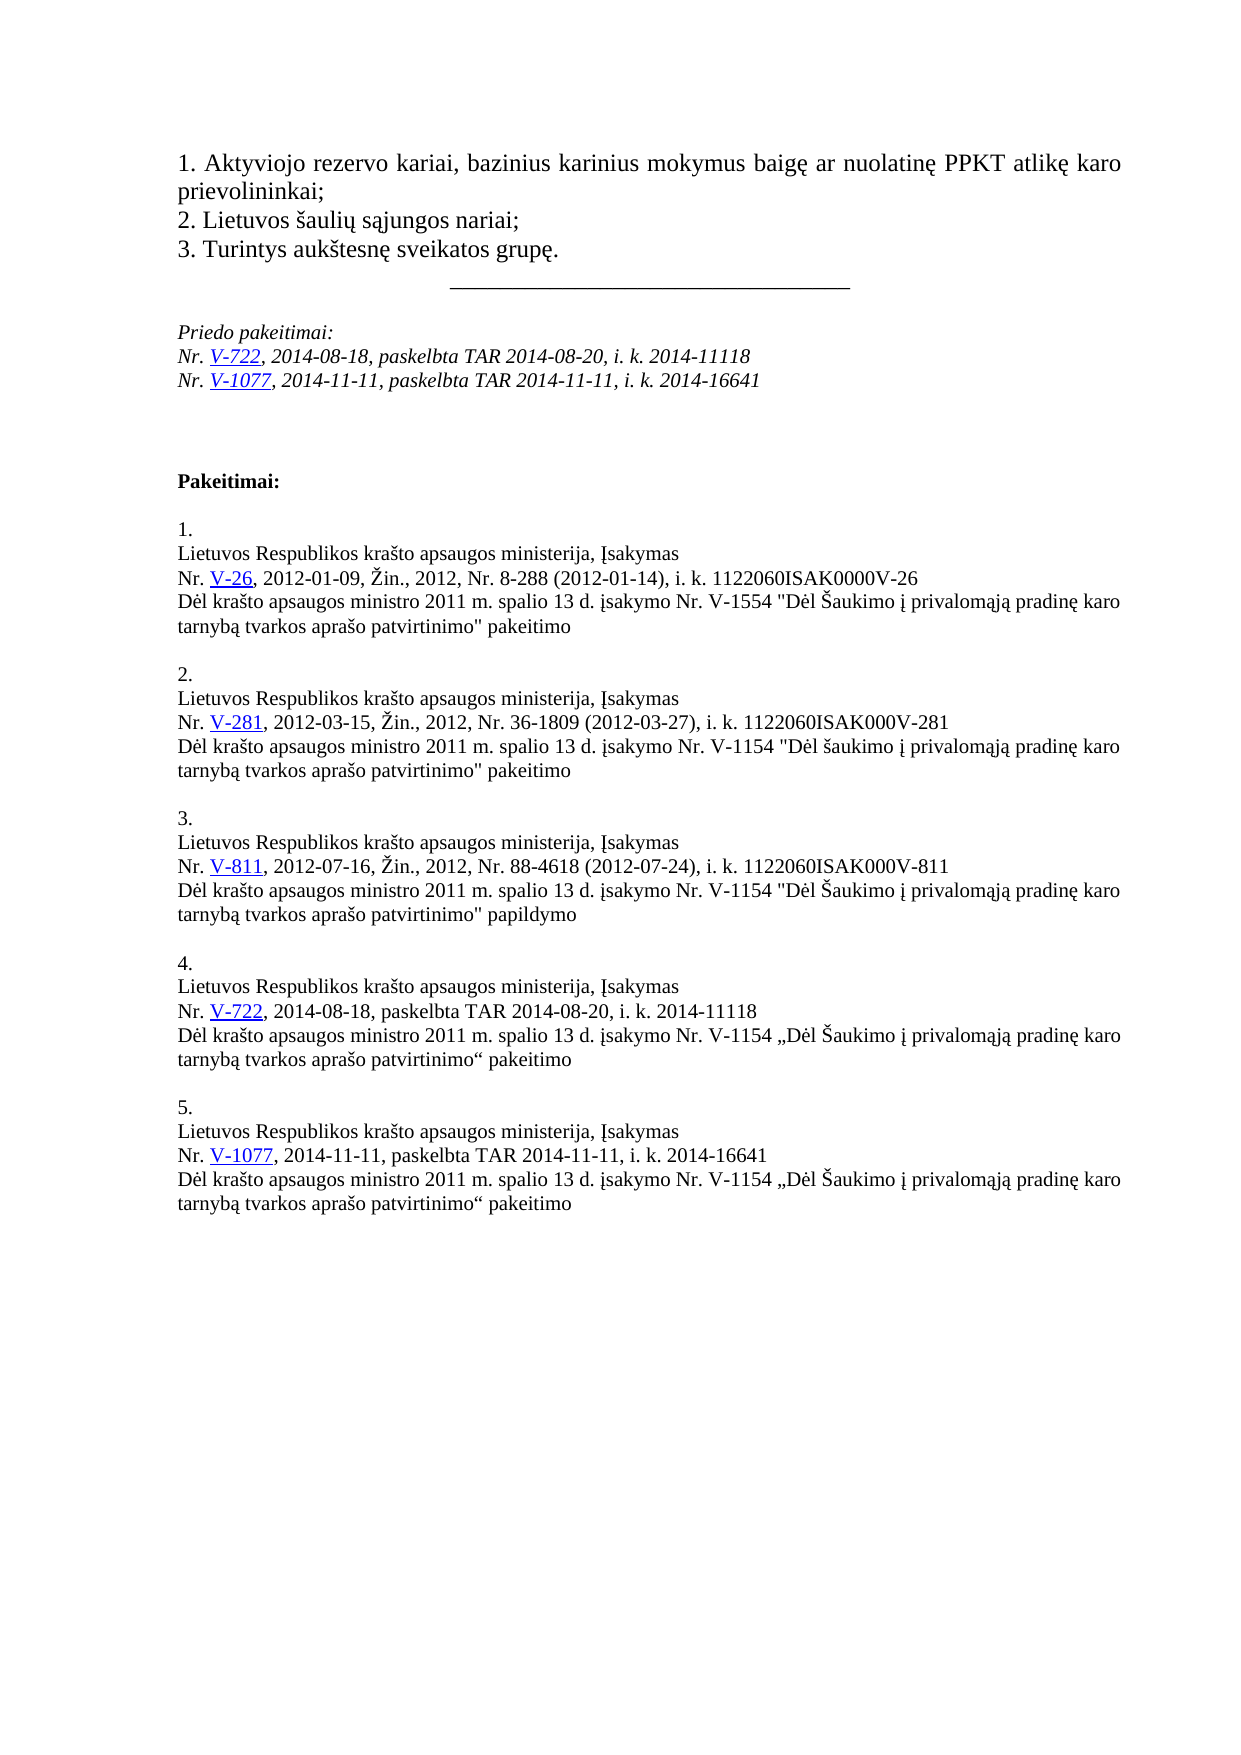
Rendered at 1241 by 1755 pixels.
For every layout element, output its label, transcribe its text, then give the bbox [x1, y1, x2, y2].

text Dėl krašto apsaugos ministro 2011 m. spalio 13 d. įsakymo Nr. V-1154 "Dėl šaukimo į privalomąją pradinę karo tarnybą tvarkos aprašo patvirtinimo" pakeitimo [177, 734, 1122, 782]
text Lietuvos Respublikos krašto apsaugos ministerija, Įsakymas [177, 686, 1122, 710]
text 5. [177, 1095, 1122, 1119]
text Lietuvos Respublikos krašto apsaugos ministerija, Įsakymas [177, 541, 1122, 565]
text Dėl krašto apsaugos ministro 2011 m. spalio 13 d. įsakymo Nr. V-1154 „Dėl Šaukimo į privalomąją pradinę karo tarnybą tvarkos aprašo patvirtinimo“ pakeitimo [177, 1023, 1122, 1071]
text Nr. V-281, 2012-03-15, Žin., 2012, Nr. 36-1809 (2012-03-27), i. k. 1122060ISAK000V-281 [177, 710, 1122, 734]
text Nr. V-26, 2012-01-09, Žin., 2012, Nr. 8-288 (2012-01-14), i. k. 1122060ISAK0000V-26 [177, 565, 1122, 589]
text Nr. V-722, 2014-08-18, paskelbta TAR 2014-08-20, i. k. 2014-11118 [177, 344, 1122, 368]
text Nr. V-1077, 2014-11-11, paskelbta TAR 2014-11-11, i. k. 2014-16641 [177, 1143, 1122, 1167]
text Lietuvos Respublikos krašto apsaugos ministerija, Įsakymas [177, 974, 1122, 998]
text Pakeitimai: [177, 469, 1122, 493]
text ________________________________ [177, 263, 1122, 291]
text Dėl krašto apsaugos ministro 2011 m. spalio 13 d. įsakymo Nr. V-1154 "Dėl Šaukimo į privalomąją pradinę karo tarnybą tvarkos aprašo patvirtinimo" papildymo [177, 878, 1122, 926]
text 2. [177, 662, 1122, 686]
text Priedo pakeitimai: [177, 320, 1122, 344]
text Dėl krašto apsaugos ministro 2011 m. spalio 13 d. įsakymo Nr. V-1554 "Dėl Šaukimo į privalomąją pradinę karo tarnybą tvarkos aprašo patvirtinimo" pakeitimo [177, 589, 1122, 638]
text 4. [177, 950, 1122, 974]
text 1. Aktyviojo rezervo kariai, bazinius karinius mokymus baigę ar nuolatinę PPKT atlikę karo prievolininkai; [177, 148, 1122, 205]
text Lietuvos Respublikos krašto apsaugos ministerija, Įsakymas [177, 1119, 1122, 1143]
text 1. [177, 517, 1122, 541]
text 2. Lietuvos šaulių sąjungos nariai; [177, 205, 1122, 234]
text 3. Turintys aukštesnę sveikatos grupę. [177, 234, 1122, 263]
text Nr. V-811, 2012-07-16, Žin., 2012, Nr. 88-4618 (2012-07-24), i. k. 1122060ISAK000V-811 [177, 854, 1122, 878]
text Nr. V-1077, 2014-11-11, paskelbta TAR 2014-11-11, i. k. 2014-16641 [177, 368, 1122, 392]
text Nr. V-722, 2014-08-18, paskelbta TAR 2014-08-20, i. k. 2014-11118 [177, 998, 1122, 1023]
text Lietuvos Respublikos krašto apsaugos ministerija, Įsakymas [177, 830, 1122, 854]
text 3. [177, 806, 1122, 830]
text Dėl krašto apsaugos ministro 2011 m. spalio 13 d. įsakymo Nr. V-1154 „Dėl Šaukimo į privalomąją pradinę karo tarnybą tvarkos aprašo patvirtinimo“ pakeitimo [177, 1167, 1122, 1215]
